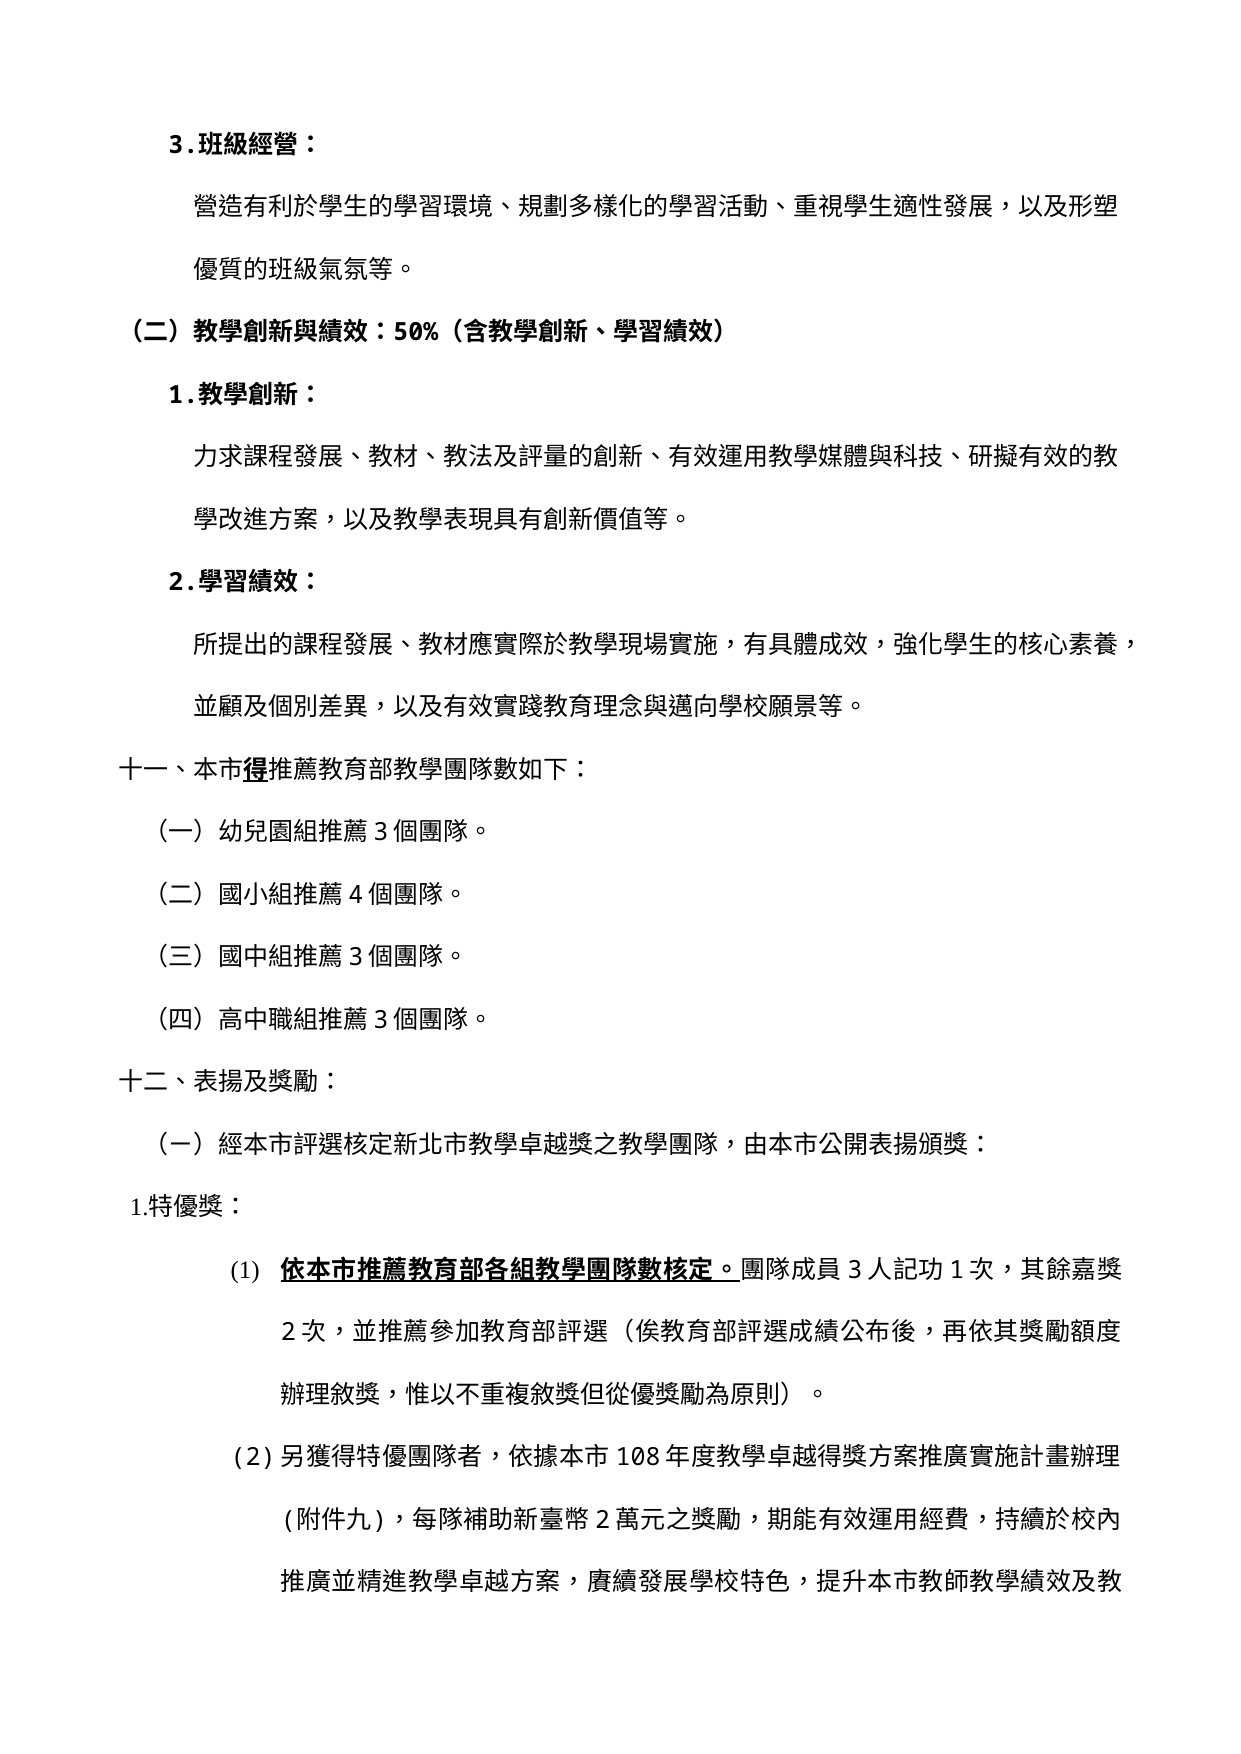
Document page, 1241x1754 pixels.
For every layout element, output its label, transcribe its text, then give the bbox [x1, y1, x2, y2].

text 1.教學創新： [168, 351, 1122, 413]
text 3.班級經營： [168, 101, 1122, 163]
text 十二、表揚及獎勵： [118, 1038, 1122, 1101]
text （二）教學創新與績效：50%（含教學創新、學習績效） [118, 288, 1122, 351]
list 特優獎： [118, 1163, 1122, 1226]
text 十一、本市得推薦教育部教學團隊數如下： [118, 726, 1122, 788]
text （二）國小組推薦4個團隊。 [118, 851, 1119, 913]
list 另獲得特優團隊者，依據本市108年度教學卓越得獎方案推廣實施計畫辦理(附件九)，每隊補助新臺幣2萬元之獎勵，期能有效運用經費，持續於校內推廣並精進教學卓越方案，賡續發展學校特色，提升本市教師教學績效及教學品質，特補助獎勵經費。本局將於得獎名單公告後函請得獎團隊製據憑撥，請受補助學校經費動支前應填具經費概算表，並經學校主辦會計及機關長官核章後，始得執行。 [230, 1413, 1122, 1601]
text （ㄧ）經本市評選核定新北市教學卓越獎之教學團隊，由本市公開表揚頒獎： [118, 1101, 1122, 1163]
text 所提出的課程發展、教材應實際於教學現場實施，有具體成效，強化學生的核心素養，並顧及個別差異，以及有效實踐教育理念與邁向學校願景等。 [193, 601, 1122, 726]
text （一）幼兒園組推薦3個團隊。 [118, 788, 1122, 851]
text （三）國中組推薦3個團隊。 [118, 913, 1122, 976]
text （四）高中職組推薦3個團隊。 [118, 976, 1122, 1038]
list 依本市推薦教育部各組教學團隊數核定。團隊成員3人記功1次，其餘嘉獎2次，並推薦參加教育部評選（俟教育部評選成績公布後，再依其獎勵額度辦理敘獎，惟以不重複敘獎但從優獎勵為原則）。 [230, 1226, 1122, 1413]
text 營造有利於學生的學習環境、規劃多樣化的學習活動、重視學生適性發展，以及形塑優質的班級氣氛等。 [193, 163, 1122, 288]
text 力求課程發展、教材、教法及評量的創新、有效運用教學媒體與科技、研擬有效的教學改進方案，以及教學表現具有創新價值等。 [193, 413, 1122, 538]
text 2.學習績效： [168, 538, 1122, 601]
